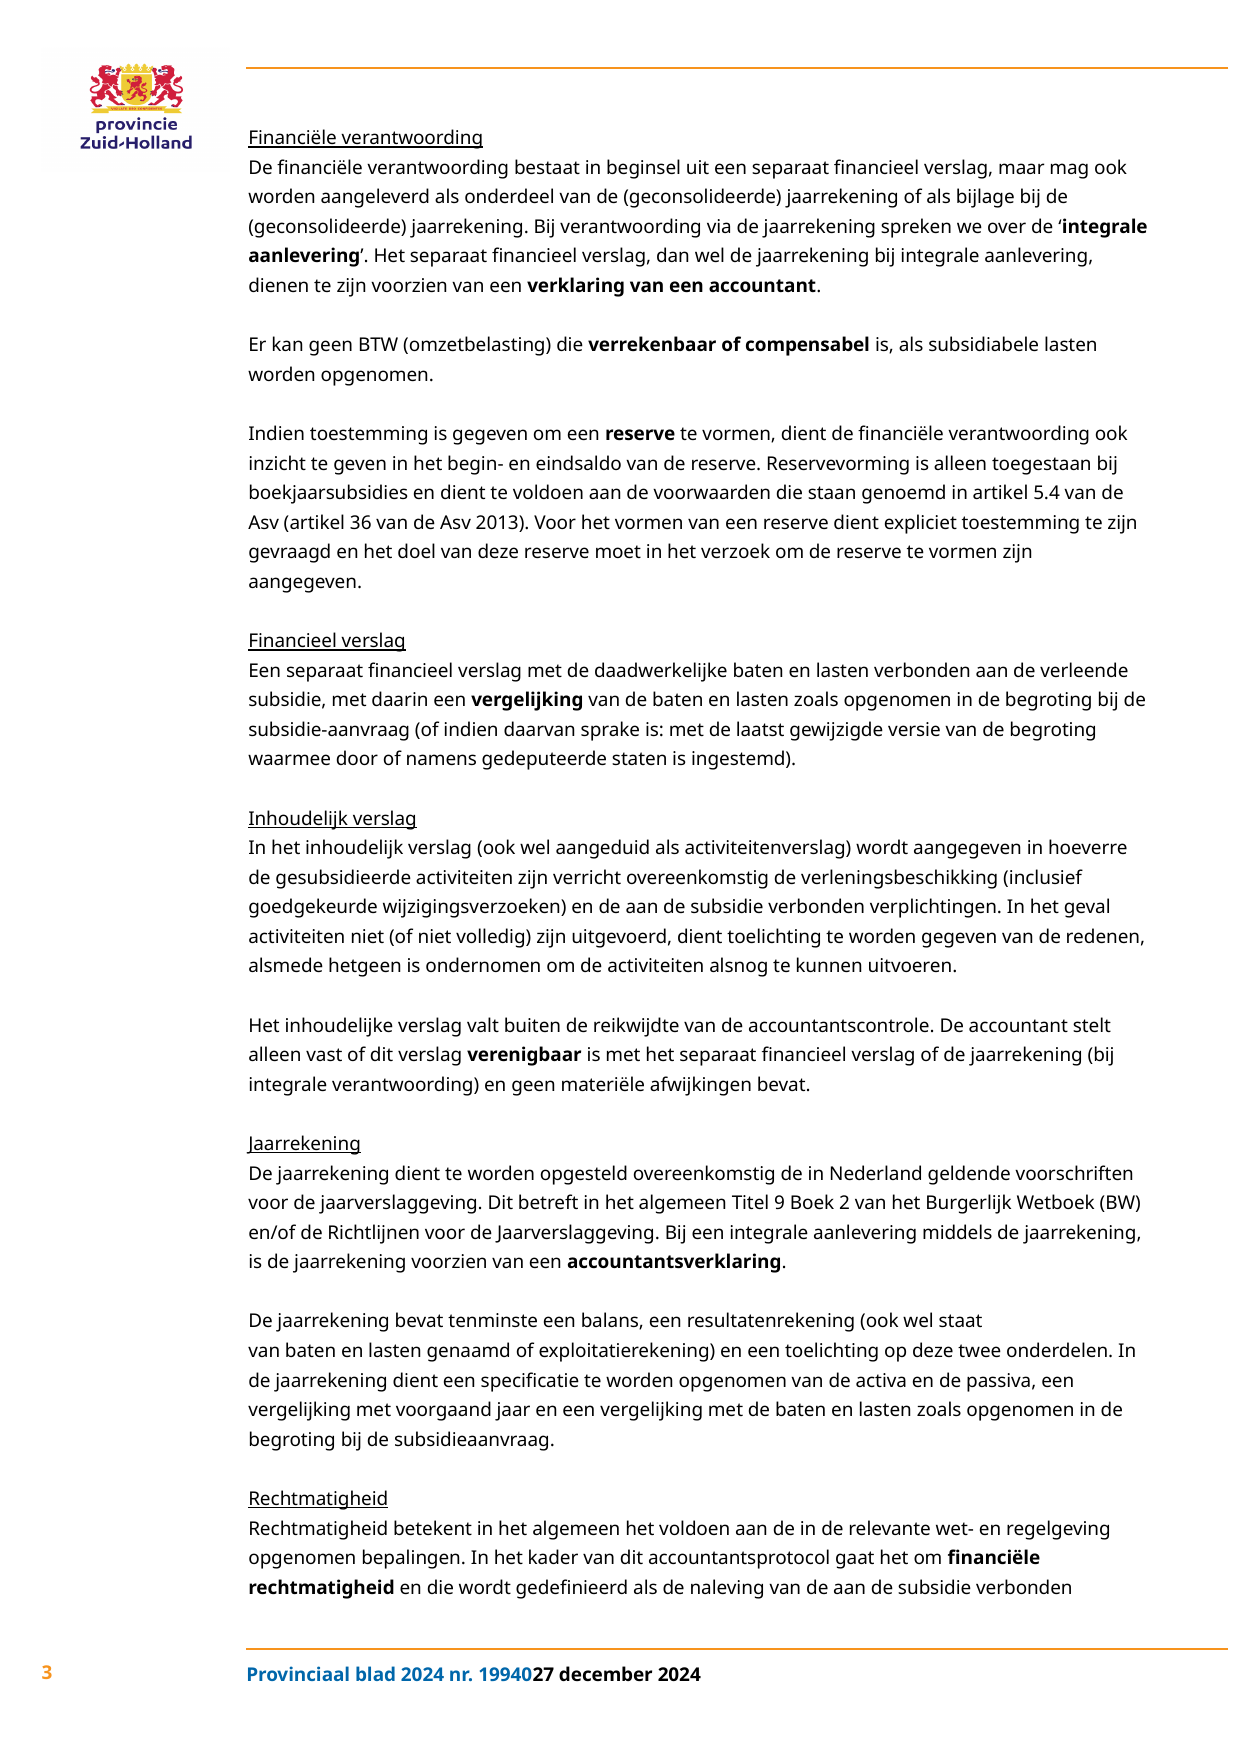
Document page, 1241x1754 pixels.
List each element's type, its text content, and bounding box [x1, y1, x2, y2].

text Indien toestemming is gegeven om een reserve te vormen, dient de financiële verantwoording ook inzicht te geven in het begin- en eindsaldo van de reserve. Reservevorming is alleen toegestaan bij boekjaarsubsidies en dient te voldoen aan de voorwaarden die staan genoemd in artikel 5.4 van de Asv (artikel 36 van de Asv 2013). Voor het vormen van een reserve dient expliciet toestemming te zijn gevraagd en het doel van deze reserve moet in het verzoek om de reserve te vormen zijn aangegeven. [248, 420, 1152, 594]
text Financieel verslag [248, 627, 1152, 653]
picture [41, 47, 231, 172]
text De jaarrekening dient te worden opgesteld overeenkomstig de in Nederland geldende voorschriften voor de jaarverslaggeving. Dit betreft in het algemeen Titel 9 Boek 2 van het Burgerlijk Wetboek (BW) en/of de Richtlijnen voor de Jaarverslaggeving. Bij een integrale aanlevering middels de jaarrekening, is de jaarrekening voorzien van een accountantsverklaring. [248, 1160, 1152, 1274]
text In het inhoudelijk verslag (ook wel aangeduid als activiteitenverslag) wordt aangegeven in hoeverre de gesubsidieerde activiteiten zijn verricht overeenkomstig de verleningsbeschikking (inclusief goedgekeurde wijzigingsverzoeken) en de aan de subsidie verbonden verplichtingen. In het geval activiteiten niet (of niet volledig) zijn uitgevoerd, dient toelichting te worden gegeven van de redenen, alsmede hetgeen is ondernomen om de activiteiten alsnog te kunnen uitvoeren. [248, 834, 1152, 978]
text Jaarrekening [248, 1130, 1152, 1156]
text Er kan geen BTW (omzetbelasting) die verrekenbaar of compensabel is, als subsidiabele lasten worden opgenomen. [248, 331, 1152, 387]
text Inhoudelijk verslag [248, 805, 1152, 831]
text Financiële verantwoording [248, 124, 1152, 150]
text van baten en lasten genaamd of exploitatierekening) en een toelichting op deze twee onderdelen. In de jaarrekening dient een specificatie te worden opgenomen van de activa en de passiva, een vergelijking met voorgaand jaar en een vergelijking met de baten en lasten zoals opgenomen in de begroting bij de subsidieaanvraag. [248, 1337, 1152, 1452]
text Rechtmatigheid [248, 1485, 1152, 1511]
text De jaarrekening bevat tenminste een balans, een resultatenrekening (ook wel staat [248, 1308, 1152, 1333]
text Een separaat financieel verslag met de daadwerkelijke baten en lasten verbonden aan de verleende subsidie, met daarin een vergelijking van de baten en lasten zoals opgenomen in de begroting bij de subsidie-aanvraag (of indien daarvan sprake is: met de laatst gewijzigde versie van de begroting waarmee door of namens gedeputeerde staten is ingestemd). [248, 657, 1152, 771]
text Rechtmatigheid betekent in het algemeen het voldoen aan de in de relevante wet- en regelgeving opgenomen bepalingen. In het kader van dit accountantsprotocol gaat het om financiële rechtmatigheid en die wordt gedefinieerd als de naleving van de aan de subsidie verbonden [248, 1515, 1152, 1600]
text Het inhoudelijke verslag valt buiten de reikwijdte van de accountantscontrole. De accountant stelt alleen vast of dit verslag verenigbaar is met het separaat financieel verslag of de jaarrekening (bij integrale verantwoording) en geen materiële afwijkingen bevat. [248, 1012, 1152, 1097]
text De financiële verantwoording bestaat in beginsel uit een separaat financieel verslag, maar mag ook worden aangeleverd als onderdeel van de (geconsolideerde) jaarrekening of als bijlage bij de (geconsolideerde) jaarrekening. Bij verantwoording via de jaarrekening spreken we over de ‘integrale aanlevering’. Het separaat financieel verslag, dan wel de jaarrekening bij integrale aanlevering, dienen te zijn voorzien van een verklaring van een accountant. [248, 154, 1152, 298]
